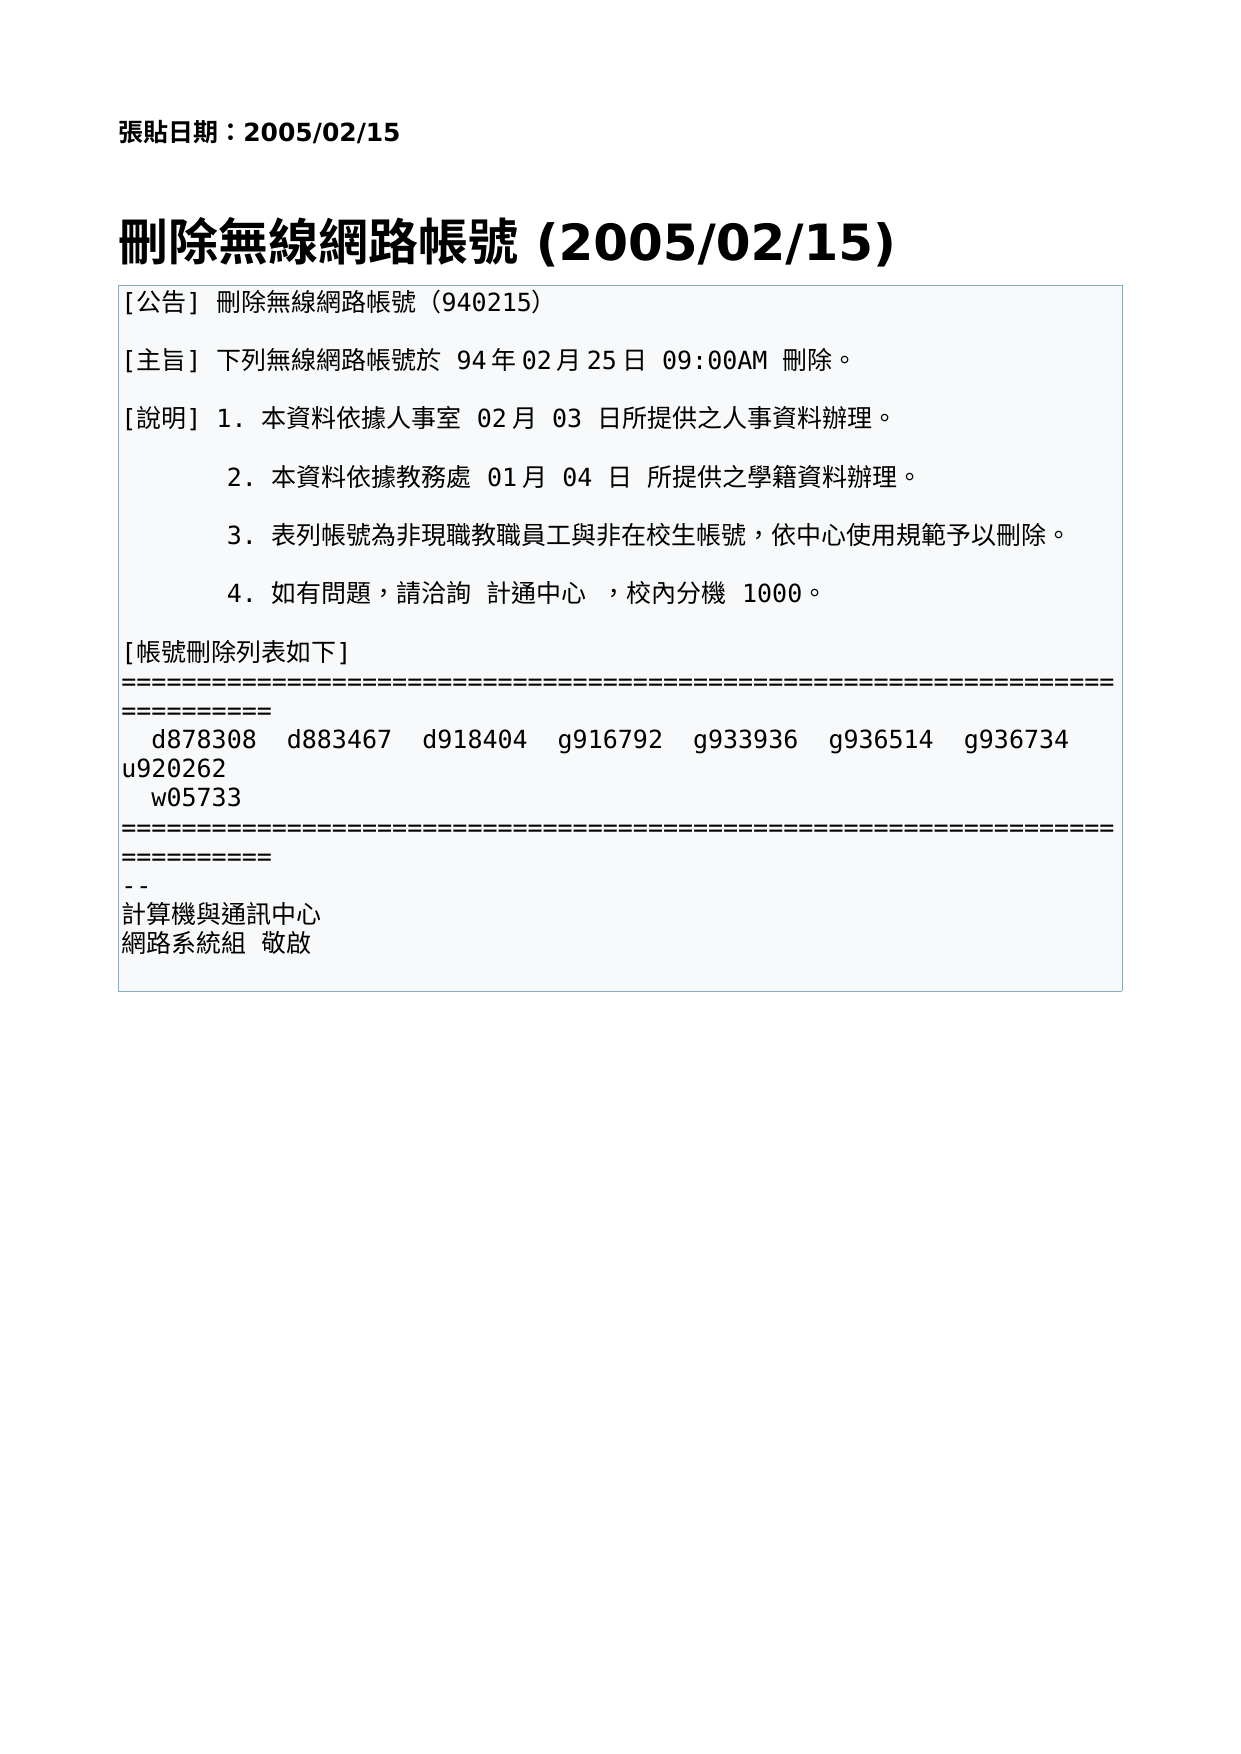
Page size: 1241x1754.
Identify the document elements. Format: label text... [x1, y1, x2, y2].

text [公告] 刪除無線網路帳號（940215） [主旨] 下列無線網路帳號於 94年02月25日 09:00AM 刪除。 [說明] 1. 本資料依據人事室 02月 03 日所提供之人事資料辦理。 2. 本資料依據教務處 01月 04 日 所提供之學籍資料辦理。 3. 表列帳號為非現職教職員工與非在校生帳號，依中心使用規範予以刪除。 4. 如有問題，請洽詢 計通中心 ，校內分機 1000。 [帳號刪除列表如下] ============================================================================ d878308 d883467 d918404 g916792 g933936 g936514 g936734 u920262 w05733 ============================================================================ -- 計算機與通訊中心 網路系統組 敬啟 [119, 286, 1122, 991]
text 張貼日期：2005/02/15 [118, 118, 1122, 176]
subtitle 刪除無線網路帳號 (2005/02/15) [118, 214, 1122, 272]
